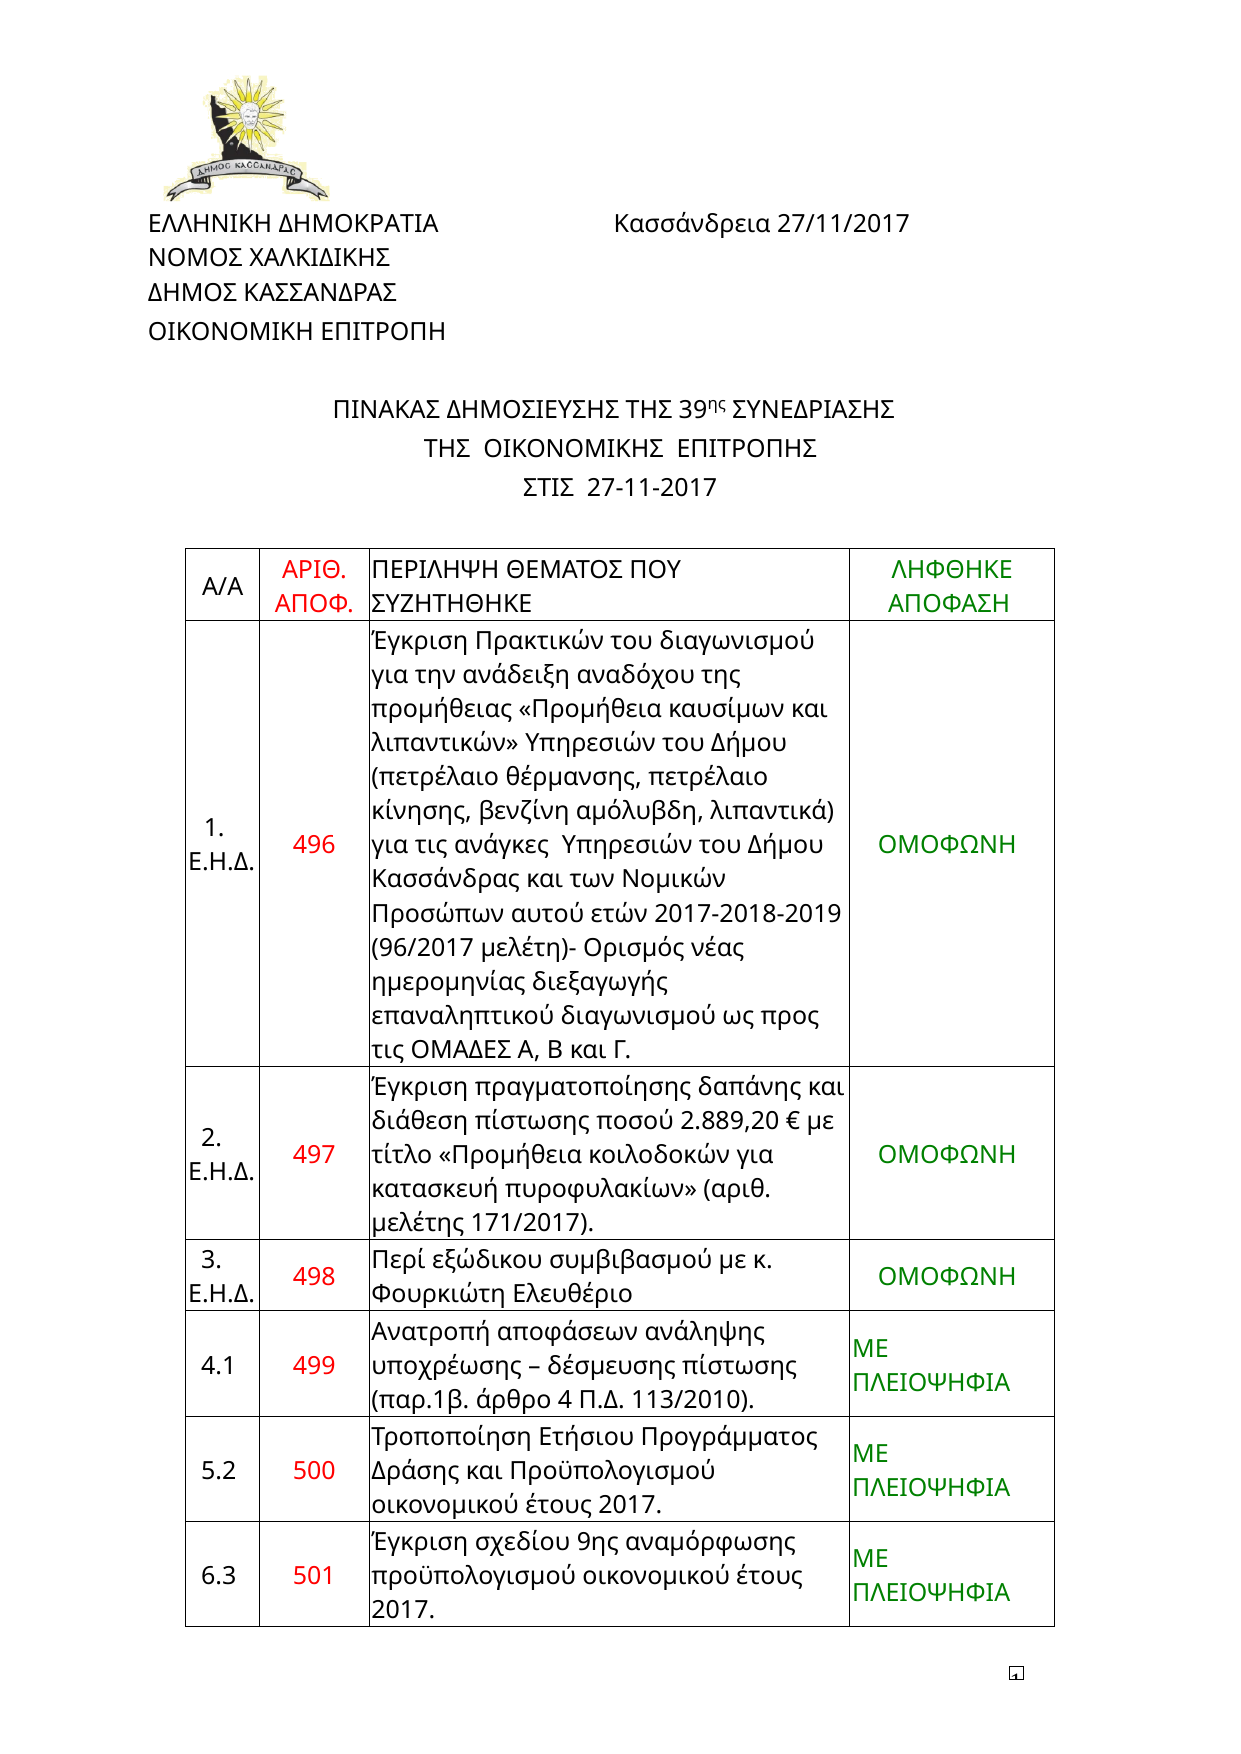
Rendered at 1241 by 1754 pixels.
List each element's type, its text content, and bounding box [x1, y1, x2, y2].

table_cell 2. Ε.Η.Δ. [186, 1067, 259, 1239]
table_cell ΟΜΟΦΩΝΗ [850, 1240, 1054, 1310]
table_cell Ε.Η.Δ. [186, 621, 259, 1066]
table_cell ΜΕ ΠΛΕΙΟΨΗΦΙΑ [850, 1417, 1054, 1521]
text ΠΙΝΑΚΑΣ ΔΗΜΟΣΙΕΥΣΗΣ ΤΗΣ 39ης ΣΥΝΕΔΡΙΑΣΗΣ [148, 392, 1092, 426]
table_cell 499 [260, 1311, 369, 1416]
table_cell Περί εξώδικου συμβιβασμού με κ. Φουρκιώτη Ελευθέριο [370, 1240, 849, 1310]
table_cell Έγκριση πραγματοποίησης δαπάνης και διάθεση πίστωσης ποσού 2.889,20 € με τίτλο «Προμήθεια κοιλοδοκών για κατασκευή πυροφυλακίων» (αριθ. μελέτης 171/2017). [370, 1067, 849, 1239]
table_cell 3. Ε.Η.Δ. [186, 1240, 259, 1310]
table_cell ΟΜΟΦΩΝΗ [850, 1067, 1054, 1239]
table_cell Τροποποίηση Ετήσιου Προγράμματος Δράσης και Προϋπολογισμού οικονομικού έτους 2017. [370, 1417, 849, 1521]
table_cell 501 [260, 1522, 369, 1626]
table_cell Έγκριση σχεδίου 9ης αναμόρφωσης προϋπολογισμού οικονομικού έτους 2017. [370, 1522, 849, 1626]
table_cell ΟΜΟΦΩΝΗ [850, 621, 1054, 1066]
subtitle ΕΛΛΗΝΙΚΗ ΔΗΜΟΚΡΑΤΙΑ Κασσάνδρεια 27/11/2017 [148, 206, 1092, 240]
table_cell 4.1 [186, 1311, 259, 1416]
table_cell 5.2 [186, 1417, 259, 1521]
table_header Α/Α [186, 549, 259, 619]
table_header ΛΗΦΘΗΚΕ ΑΠΟΦΑΣΗ [850, 549, 1054, 619]
table_cell 498 [260, 1240, 369, 1310]
text ΟΙΚΟΝΟΜΙΚΗ ΕΠΙΤΡΟΠΗ [148, 313, 1092, 347]
table_cell Ανατροπή αποφάσεων ανάληψης υποχρέωσης – δέσμευσης πίστωσης (παρ.1β. άρθρο 4 Π.Δ. 113/2010). [370, 1311, 849, 1416]
table_header ΑΡΙΘ. ΑΠΟΦ. [260, 549, 369, 619]
table_cell ΜΕ ΠΛΕΙΟΨΗΦΙΑ [850, 1522, 1054, 1626]
table_cell Έγκριση Πρακτικών του διαγωνισμού για την ανάδειξη αναδόχου της προμήθειας «Προμήθεια καυσίμων και λιπαντικών» Υπηρεσιών του Δήμου (πετρέλαιο θέρμανσης, πετρέλαιο κίνησης, βενζίνη αμόλυβδη, λιπαντικά) για τις ανάγκες Υπηρεσιών του Δήμου Κασσάνδρας και των Νομικών Προσώπων αυτού ετών 2017-2018-2019 (96/2017 μελέτη)- Ορισμός νέας ημερομηνίας διεξαγωγής επαναληπτικού διαγωνισμού ως προς τις ΟΜΑΔΕΣ Α, Β και Γ. [370, 621, 849, 1066]
text ΔΗΜΟΣ ΚΑΣΣΑΝΔΡΑΣ [148, 274, 1092, 308]
table_cell ΜΕ ΠΛΕΙΟΨΗΦΙΑ [850, 1311, 1054, 1416]
text ΣΤΙΣ 27-11-2017 [148, 470, 1092, 504]
table_header ΠΕΡΙΛΗΨΗ ΘΕΜΑΤΟΣ ΠΟΥ ΣΥΖΗΤΗΘΗΚΕ [370, 549, 849, 619]
subtitle ΝΟΜΟΣ ΧΑΛΚΙΔΙΚΗΣ [148, 240, 1092, 274]
table_cell 496 [260, 621, 369, 1066]
table_cell 500 [260, 1417, 369, 1521]
table_cell 6.3 [186, 1522, 259, 1626]
table_cell 497 [260, 1067, 369, 1239]
text ΤΗΣ ΟΙΚΟΝΟΜΙΚΗΣ ΕΠΙΤΡΟΠΗΣ [148, 431, 1092, 465]
